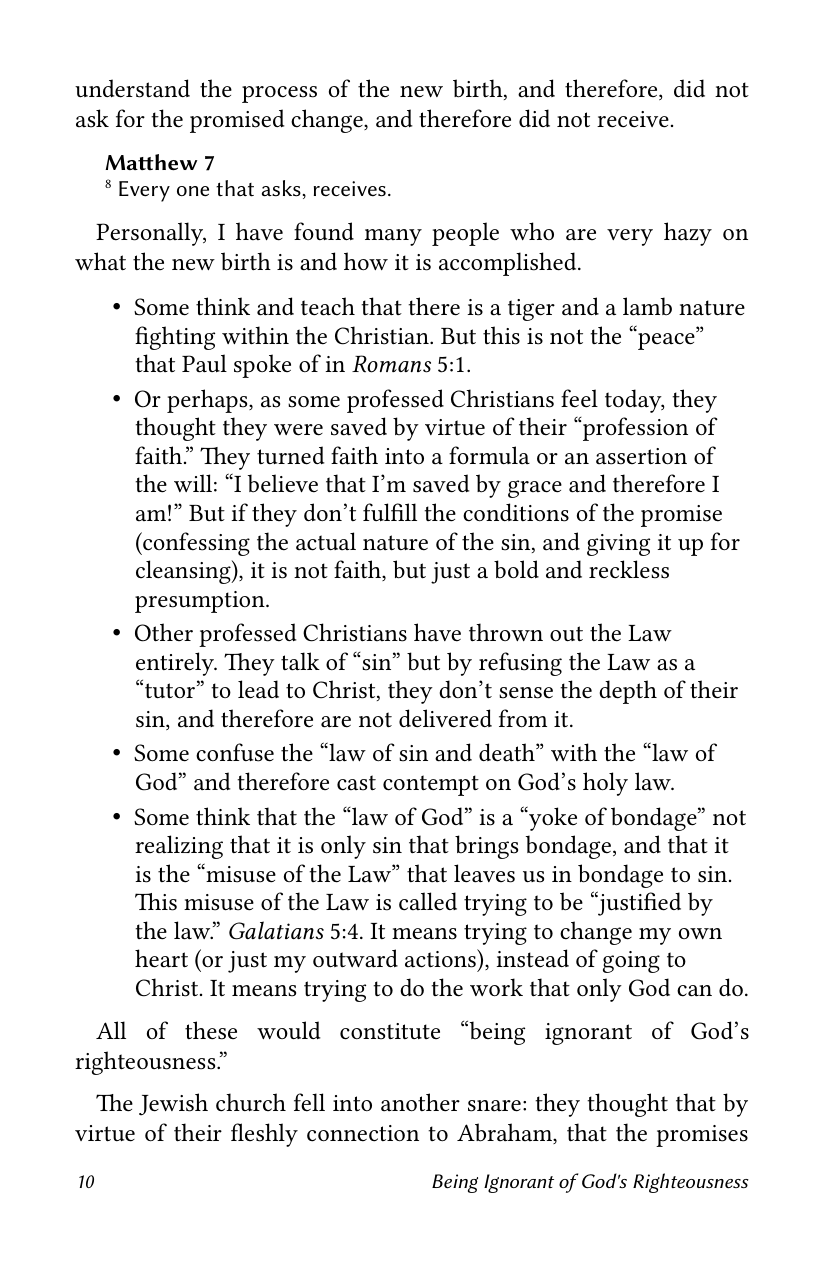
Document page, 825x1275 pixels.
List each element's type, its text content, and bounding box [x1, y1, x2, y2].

list Or perhaps, as some professed Christians feel today, they thought they were saved by virtue of their “profession of faith.” They turned faith into a formula or an assertion of the will: “I believe that I’m saved by grace and therefore I am!” But if they don’t fulfill the conditions of the promise (confessing the actual nature of the sin, and giving it up for cleansing), it is not faith, but just a bold and reckless presumption. [112, 385, 750, 613]
text All of these would constitute “being ignorant of God’s righteousness.” [75, 1017, 750, 1076]
list Some think and teach that there is a tiger and a lamb nature fighting within the Christian. But this is not the “peace” that Paul spoke of in Romans 5:1. [112, 293, 750, 379]
text 8 Every one that asks, receives. [105, 176, 720, 202]
text The Jewish church fell into another snare: they thought that by virtue of their fleshly connection to Abraham, that the promises [75, 1089, 750, 1148]
list Other professed Christians have thrown out the Law entirely. They talk of “sin” but by refusing the Law as a “tutor” to lead to Christ, they don’t sense the depth of their sin, and therefore are not delivered from it. [112, 619, 750, 733]
list Some think that the “law of God” is a “yoke of bondage” not realizing that it is only sin that brings bondage, and that it is the “misuse of the Law” that leaves us in bondage to sin. This misuse of the Law is called trying to be “justified by the law.” Galatians 5:4. It means trying to change my own heart (or just my outward actions), instead of going to Christ. It means trying to do the work that only God can do. [112, 802, 750, 1002]
text understand the process of the new birth, and therefore, did not ask for the promised change, and therefore did not receive. [75, 75, 750, 133]
text Matthew 7 [105, 150, 750, 176]
list Some confuse the “law of sin and death” with the “law of God” and therefore cast contempt on God’s holy law. [112, 739, 750, 796]
text Personally, I have found many people who are very hazy on what the new birth is and how it is accomplished. [75, 218, 750, 277]
